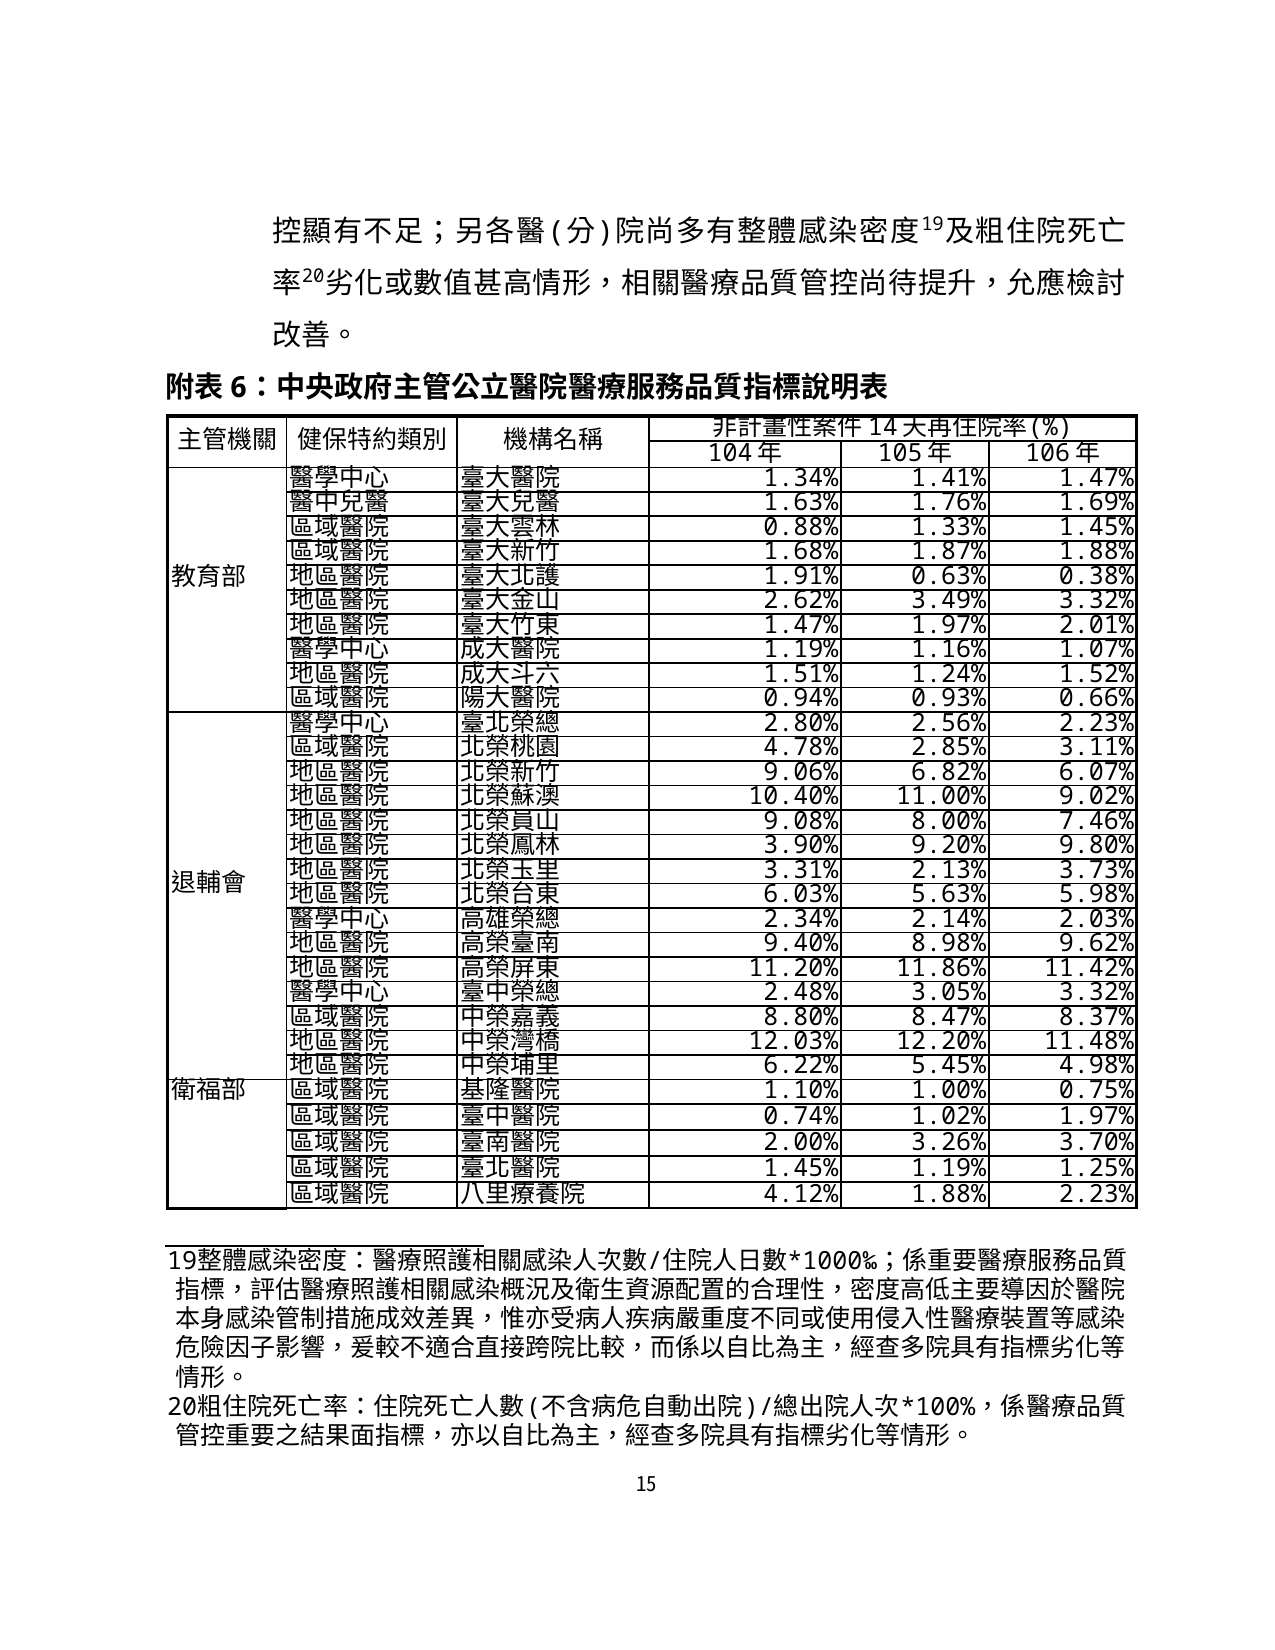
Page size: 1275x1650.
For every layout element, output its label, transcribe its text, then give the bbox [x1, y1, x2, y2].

text 粗住院死亡率：住院死亡人數(不含病危自動出院)/總出院人次*100%，係醫療品質管控重要之結果面指標，亦以自比為主，經查多院具有指標劣化等情形。 [167, 1392, 1127, 1450]
table_cell 地區醫院 [287, 786, 456, 809]
table_cell 北榮鳳林 [458, 835, 648, 858]
table_cell 中榮灣橋 [458, 1031, 648, 1054]
table_cell 1.19% [842, 1157, 988, 1181]
table_cell 臺南醫院 [458, 1131, 648, 1155]
table_cell 8.98% [842, 933, 988, 956]
table_cell 1.19% [650, 640, 840, 662]
table_cell 3.11% [990, 737, 1135, 760]
text 整體感染密度：醫療照護相關感染人次數/住院人日數*1000‰；係重要醫療服務品質指標，評估醫療照護相關感染概況及衛生資源配置的合理性，密度高低主要導因於醫院本身感染管制措施成效差異，惟亦受病人疾病嚴重度不同或使用侵入性醫療裝置等感染危險因子影響，爰較不適合直接跨院比較，而係以自比為主，經查多院具有指標劣化等情形。 [167, 1246, 1127, 1392]
table_cell 3.32% [990, 982, 1135, 1005]
table_cell 地區醫院 [287, 860, 456, 883]
table_cell 2.00% [650, 1131, 840, 1155]
table_cell 北榮蘇澳 [458, 786, 648, 809]
table_cell 區域醫院 [287, 1131, 456, 1155]
table_cell 3.26% [842, 1131, 988, 1155]
table_cell 12.20% [842, 1031, 988, 1054]
table_cell 0.88% [650, 517, 840, 540]
table_cell 1.34% [650, 468, 840, 491]
table_cell 5.63% [842, 884, 988, 907]
table_cell 9.08% [650, 811, 840, 834]
table_cell 陽大醫院 [458, 688, 648, 711]
table_cell 基隆醫院 [458, 1080, 648, 1103]
table_cell 區域醫院 [287, 1183, 456, 1207]
table_cell 1.52% [990, 664, 1135, 687]
table_cell 地區醫院 [287, 958, 456, 981]
table_cell 0.63% [842, 566, 988, 589]
table_cell 2.01% [990, 615, 1135, 638]
table_cell 0.38% [990, 566, 1135, 589]
table_cell 地區醫院 [287, 1056, 456, 1078]
table_cell 臺中醫院 [458, 1105, 648, 1129]
text 附表6：中央政府主管公立醫院醫療服務品質指標說明表 [165, 356, 1127, 408]
table_cell 醫中兒醫 [287, 493, 456, 515]
table_cell 地區醫院 [287, 591, 456, 613]
table_cell 北榮台東 [458, 884, 648, 907]
table_cell 9.20% [842, 835, 988, 858]
table_cell 0.74% [650, 1105, 840, 1129]
table_cell 1.07% [990, 640, 1135, 662]
table_cell 教育部 [169, 468, 286, 711]
table_cell 11.42% [990, 958, 1135, 981]
table_cell 臺大金山 [458, 591, 648, 613]
table_cell 5.45% [842, 1056, 988, 1078]
table_cell 1.24% [842, 664, 988, 687]
table_header 健保特約類別 [287, 418, 456, 466]
table_cell 2.56% [842, 713, 988, 736]
table_cell 區域醫院 [287, 517, 456, 540]
table_cell 臺北榮總 [458, 713, 648, 736]
table_cell 7.46% [990, 811, 1135, 834]
table_cell 區域醫院 [287, 1080, 456, 1103]
table_cell 2.62% [650, 591, 840, 613]
table_cell 0.75% [990, 1080, 1135, 1103]
table_cell 臺大兒醫 [458, 493, 648, 515]
table_cell 1.87% [842, 542, 988, 564]
table_cell 區域醫院 [287, 1105, 456, 1129]
table_cell 1.76% [842, 493, 988, 515]
table_cell 9.80% [990, 835, 1135, 858]
table_cell 醫學中心 [287, 713, 456, 736]
table_cell 10.40% [650, 786, 840, 809]
table_cell 醫學中心 [287, 909, 456, 932]
table_cell 1.51% [650, 664, 840, 687]
table_cell 高雄榮總 [458, 909, 648, 932]
table_cell 2.48% [650, 982, 840, 1005]
table_cell 臺大醫院 [458, 468, 648, 491]
table_cell 105年 [842, 442, 988, 466]
table_cell 0.94% [650, 688, 840, 711]
table_cell 8.47% [842, 1007, 988, 1029]
table_cell 9.06% [650, 762, 840, 785]
table_cell 1.10% [650, 1080, 840, 1103]
table_cell 11.86% [842, 958, 988, 981]
table_cell 區域醫院 [287, 688, 456, 711]
table_cell 地區醫院 [287, 566, 456, 589]
table_cell 臺中榮總 [458, 982, 648, 1005]
table_cell 4.98% [990, 1056, 1135, 1078]
table_cell 1.69% [990, 493, 1135, 515]
table_cell 區域醫院 [287, 1007, 456, 1029]
table_cell 6.07% [990, 762, 1135, 785]
table_cell 2.23% [990, 1183, 1135, 1207]
table_cell 中榮埔里 [458, 1056, 648, 1078]
table_cell 高榮臺南 [458, 933, 648, 956]
table_cell 3.90% [650, 835, 840, 858]
table_cell 5.98% [990, 884, 1135, 907]
table_cell 8.80% [650, 1007, 840, 1029]
table_cell 6.03% [650, 884, 840, 907]
table_cell 1.68% [650, 542, 840, 564]
table_cell 醫學中心 [287, 640, 456, 662]
table_cell 北榮桃園 [458, 737, 648, 760]
table_cell 11.48% [990, 1031, 1135, 1054]
table_cell 成大斗六 [458, 664, 648, 687]
table_cell 1.33% [842, 517, 988, 540]
table_cell 1.97% [990, 1105, 1135, 1129]
table_cell 1.63% [650, 493, 840, 515]
table_cell 地區醫院 [287, 811, 456, 834]
table_cell 北榮新竹 [458, 762, 648, 785]
table_cell 3.73% [990, 860, 1135, 883]
table_header 非計畫性案件14天再住院率(%) [650, 418, 1135, 440]
table_cell 1.45% [650, 1157, 840, 1181]
table_cell 臺大北護 [458, 566, 648, 589]
table_cell 1.97% [842, 615, 988, 638]
table_cell 地區醫院 [287, 615, 456, 638]
table_cell 醫學中心 [287, 468, 456, 491]
table_cell 1.16% [842, 640, 988, 662]
table_cell 高榮屏東 [458, 958, 648, 981]
table_cell 2.80% [650, 713, 840, 736]
table_cell 0.66% [990, 688, 1135, 711]
table_cell 地區醫院 [287, 884, 456, 907]
table_cell 臺大竹東 [458, 615, 648, 638]
table_cell 地區醫院 [287, 762, 456, 785]
table_cell 臺大新竹 [458, 542, 648, 564]
table_cell 3.49% [842, 591, 988, 613]
table_cell 3.70% [990, 1131, 1135, 1155]
table_cell 2.85% [842, 737, 988, 760]
table_cell 八里療養院 [458, 1183, 648, 1207]
table_cell 醫學中心 [287, 982, 456, 1005]
table_cell 2.34% [650, 909, 840, 932]
table_cell 8.37% [990, 1007, 1135, 1029]
table_cell 9.62% [990, 933, 1135, 956]
table_cell 中榮嘉義 [458, 1007, 648, 1029]
table_cell 衛福部 [169, 1080, 286, 1207]
table_cell 2.23% [990, 713, 1135, 736]
table_cell 104年 [650, 442, 840, 466]
table_cell 11.00% [842, 786, 988, 809]
table_cell 3.05% [842, 982, 988, 1005]
table_header 主管機關 [169, 418, 286, 466]
table_cell 1.45% [990, 517, 1135, 540]
table_cell 2.13% [842, 860, 988, 883]
table_cell 4.78% [650, 737, 840, 760]
table_cell 106年 [990, 442, 1135, 466]
table_cell 9.02% [990, 786, 1135, 809]
table_cell 北榮玉里 [458, 860, 648, 883]
table_cell 4.12% [650, 1183, 840, 1207]
table_cell 1.88% [842, 1183, 988, 1207]
table_cell 11.20% [650, 958, 840, 981]
table_cell 1.00% [842, 1080, 988, 1103]
table_cell 1.91% [650, 566, 840, 589]
text 控顯有不足；另各醫(分)院尚多有整體感染密度及粗住院死亡率劣化或數值甚高情形，相關醫療品質管控尚待提升，允應檢討改善。 [272, 200, 1127, 356]
table_cell 1.02% [842, 1105, 988, 1129]
table_cell 區域醫院 [287, 542, 456, 564]
table_cell 1.88% [990, 542, 1135, 564]
table_cell 2.03% [990, 909, 1135, 932]
table_cell 2.14% [842, 909, 988, 932]
table_cell 1.47% [650, 615, 840, 638]
table_cell 1.25% [990, 1157, 1135, 1181]
table_cell 3.31% [650, 860, 840, 883]
table_cell 地區醫院 [287, 835, 456, 858]
table_cell 1.47% [990, 468, 1135, 491]
table_cell 6.22% [650, 1056, 840, 1078]
table_cell 區域醫院 [287, 1157, 456, 1181]
table_cell 北榮員山 [458, 811, 648, 834]
table_cell 區域醫院 [287, 737, 456, 760]
table_cell 退輔會 [169, 713, 286, 1078]
table_cell 0.93% [842, 688, 988, 711]
table_cell 1.41% [842, 468, 988, 491]
table_cell 3.32% [990, 591, 1135, 613]
table_cell 臺北醫院 [458, 1157, 648, 1181]
table_cell 6.82% [842, 762, 988, 785]
table_cell 12.03% [650, 1031, 840, 1054]
table_cell 8.00% [842, 811, 988, 834]
table_header 機構名稱 [458, 418, 648, 466]
table_cell 成大醫院 [458, 640, 648, 662]
table_cell 地區醫院 [287, 933, 456, 956]
table_cell 臺大雲林 [458, 517, 648, 540]
table_cell 地區醫院 [287, 1031, 456, 1054]
table_cell 地區醫院 [287, 664, 456, 687]
table_cell 9.40% [650, 933, 840, 956]
